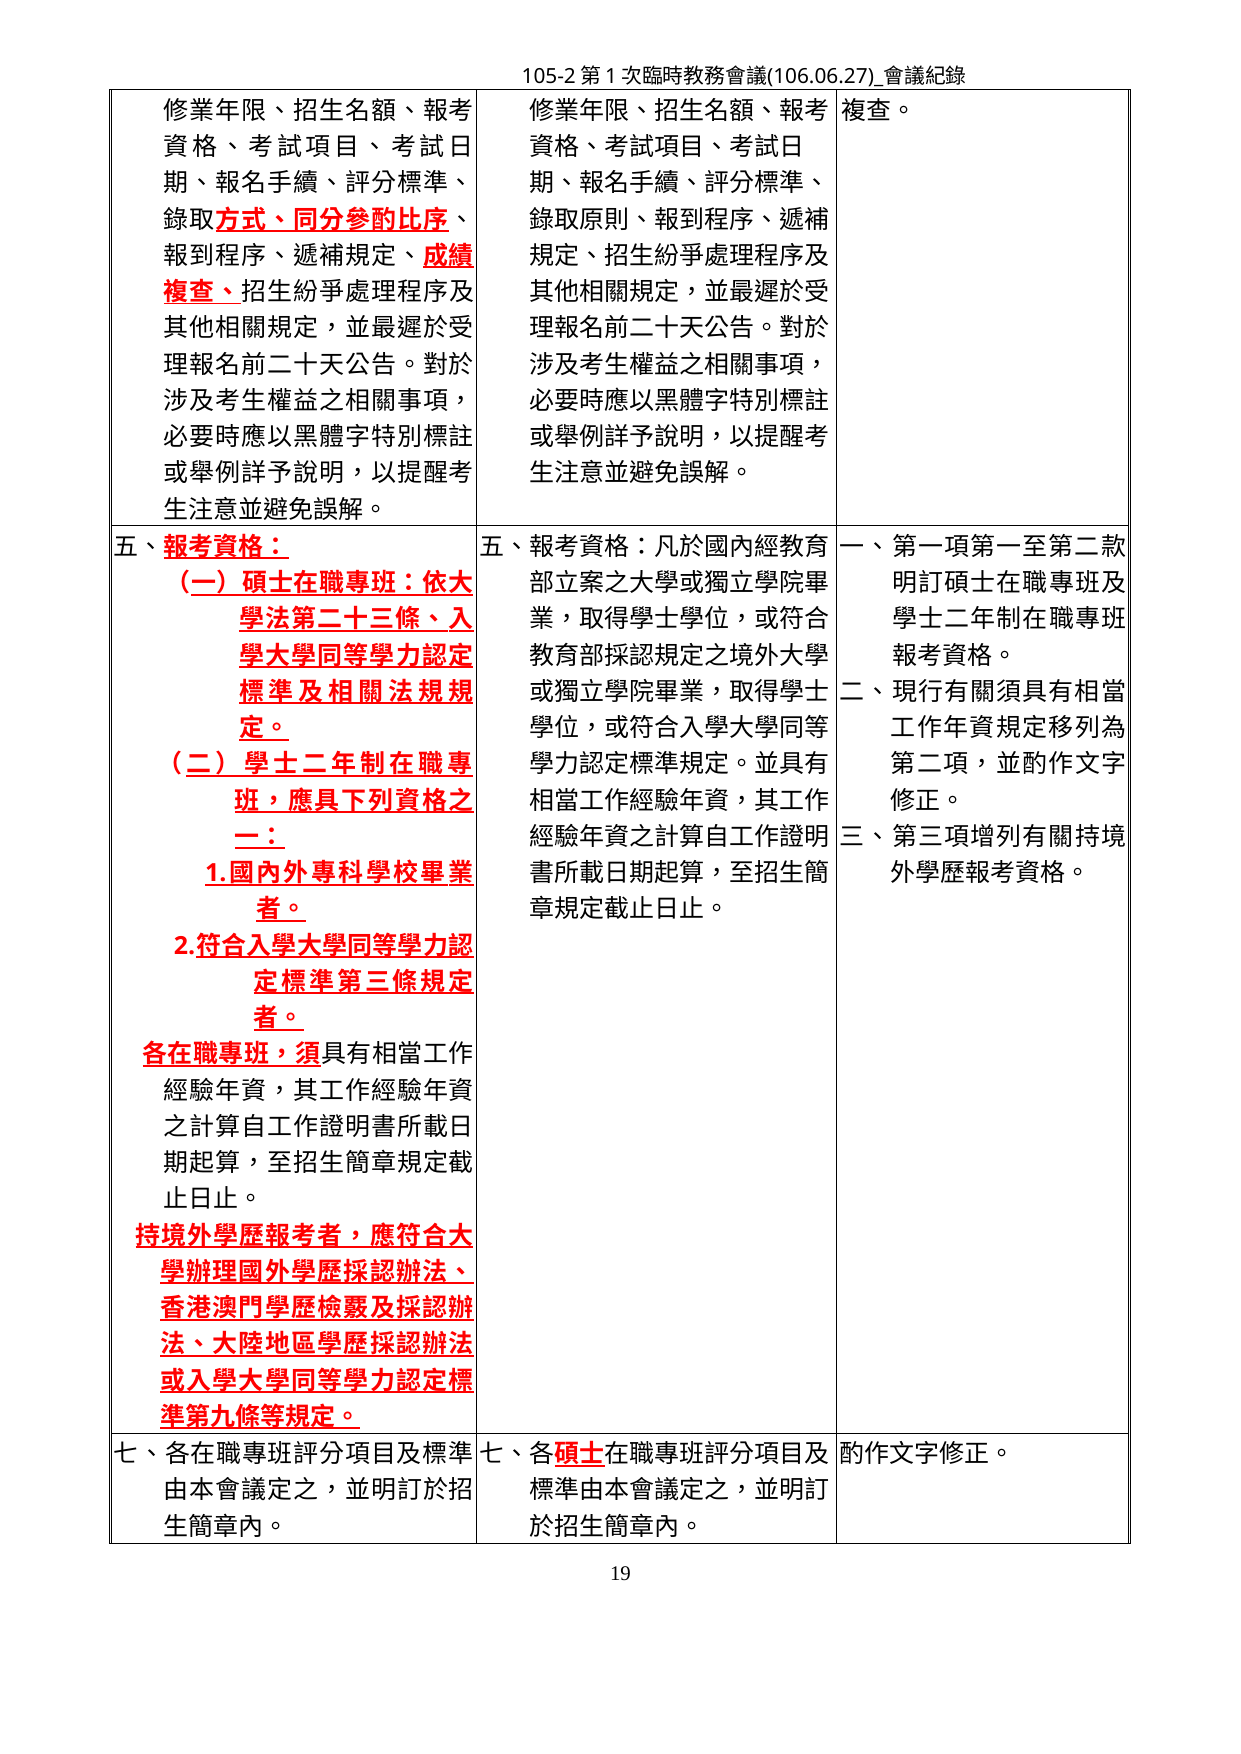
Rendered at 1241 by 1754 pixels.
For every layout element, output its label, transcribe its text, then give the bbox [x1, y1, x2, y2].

table_cell 酌作文字修正。 [837, 1434, 1128, 1542]
table_cell 五、報考資格：凡於國內經教育部立案之大學或獨立學院畢業，取得學士學位，或符合教育部採認規定之境外大學或獨立學院畢業，取得學士學位，或符合入學大學同等學力認定標準規定。並具有相當工作經驗年資，其工作經驗年資之計算自工作證明書所載日期起算，至招生簡章規定截止日止。 [477, 526, 836, 1433]
table_cell 修業年限、招生名額、報考資格、考試項目、考試日期、報名手續、評分標準、錄取方式、同分參酌比序、報到程序、遞補規定、成績複查、招生紛爭處理程序及其他相關規定，並最遲於受理報名前二十天公告。對於涉及考生權益之相關事項，必要時應以黑體字特別標註或舉例詳予說明，以提醒考生注意並避免誤解。 [112, 90, 476, 525]
table_cell 複查。 [837, 90, 1128, 525]
table_cell 七、各碩士在職專班評分項目及標準由本會議定之，並明訂於招生簡章內。 [477, 1434, 836, 1542]
table_cell 修業年限、招生名額、報考資格、考試項目、考試日期、報名手續、評分標準、錄取原則、報到程序、遞補規定、招生紛爭處理程序及其他相關規定，並最遲於受理報名前二十天公告。對於涉及考生權益之相關事項，必要時應以黑體字特別標註或舉例詳予說明，以提醒考生注意並避免誤解。 [477, 90, 836, 525]
table_cell 五、報考資格： （一）碩士在職專班：依大學法第二十三條、入學大學同等學力認定標準及相關法規規定。 （二）學士二年制在職專班，應具下列資格之一： 1.國內外專科學校畢業者。 2.符合入學大學同等學力認定標準第三條規定者。 各在職專班，須具有相當工作經驗年資，其工作經驗年資之計算自工作證明書所載日期起算，至招生簡章規定截止日止。 持境外學歷報考者，應符合大學辦理國外學歷採認辦法、香港澳門學歷檢覈及採認辦法、大陸地區學歷採認辦法或入學大學同等學力認定標準第九條等規定。 [112, 526, 476, 1433]
table_cell 七、各在職專班評分項目及標準由本會議定之，並明訂於招生簡章內。 [112, 1434, 476, 1542]
table_cell 一、第一項第一至第二款明訂碩士在職專班及學士二年制在職專班報考資格。 二、現行有關須具有相當工作年資規定移列為第二項，並酌作文字修正。 三、第三項增列有關持境外學歷報考資格。 [837, 526, 1128, 1433]
